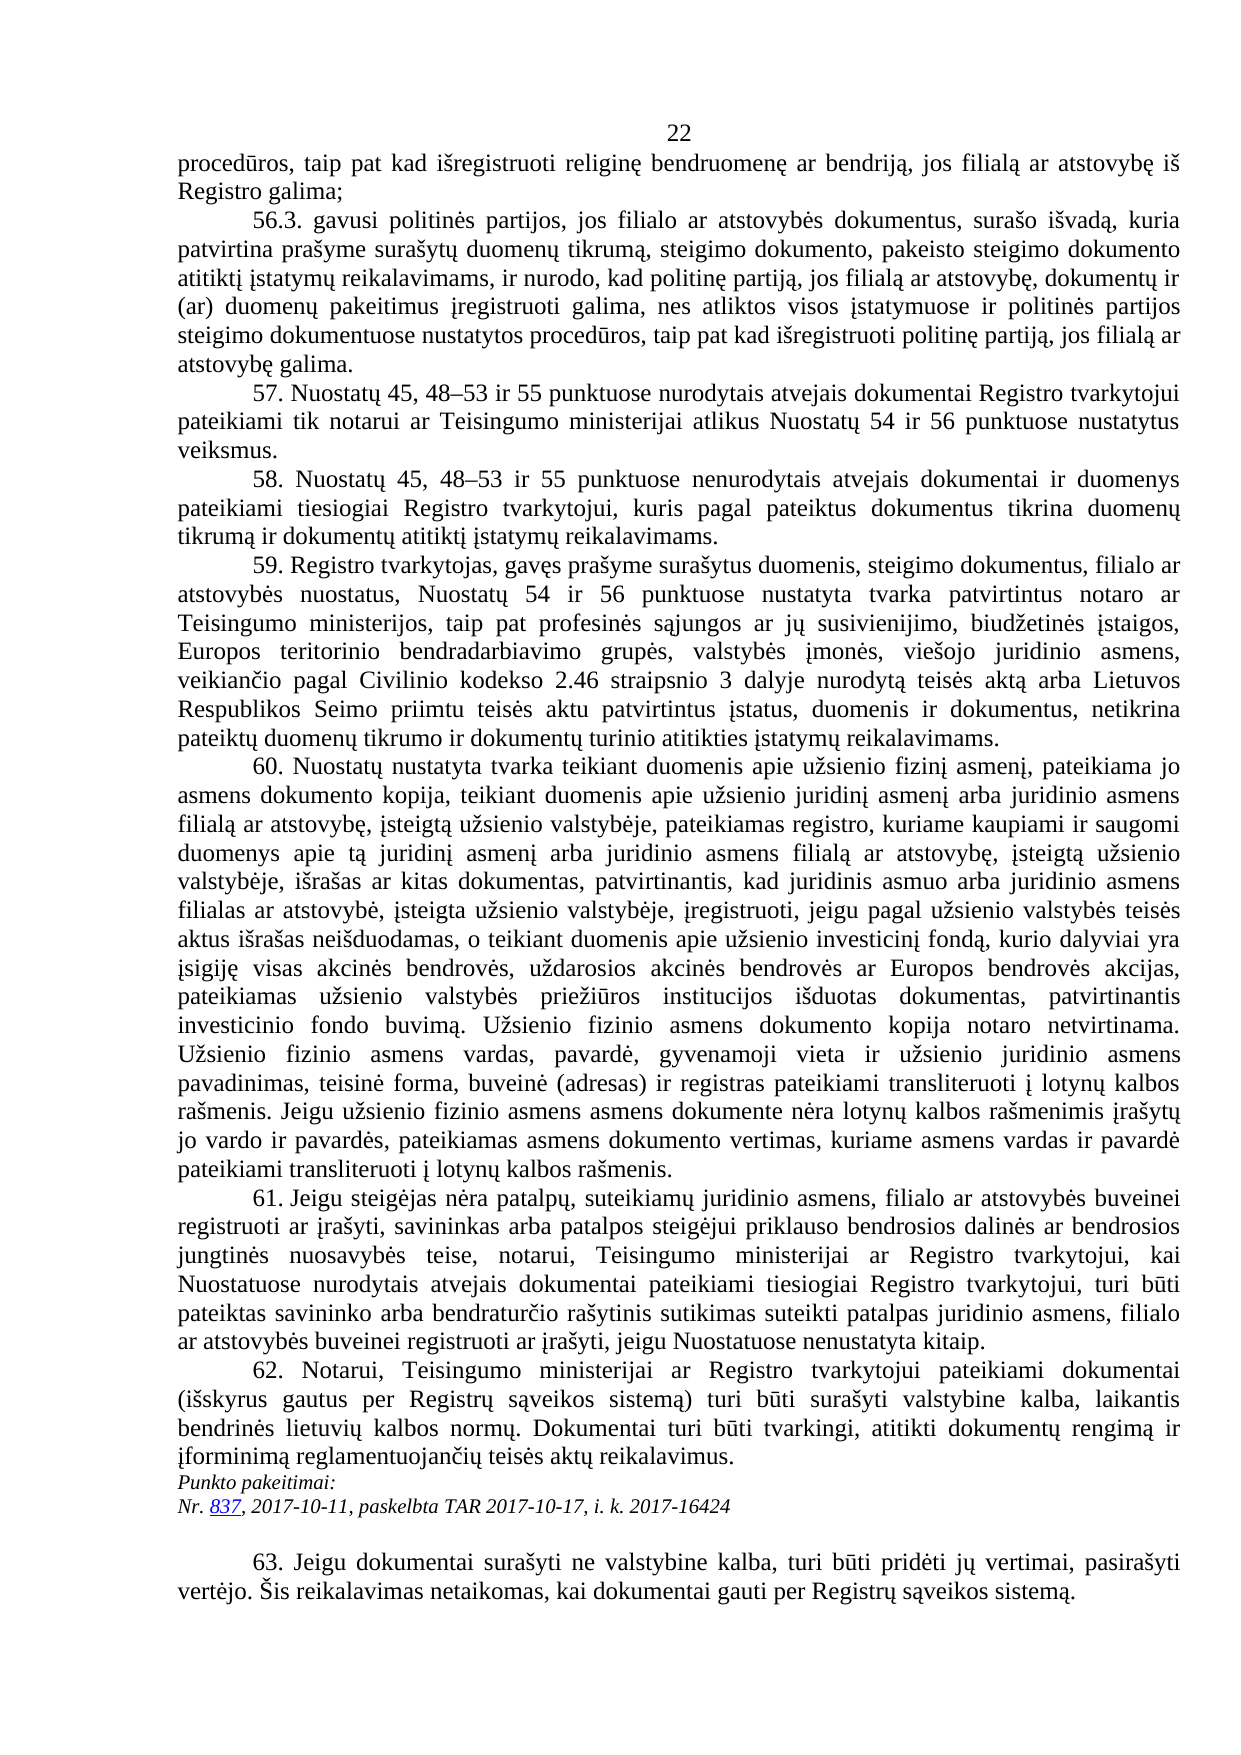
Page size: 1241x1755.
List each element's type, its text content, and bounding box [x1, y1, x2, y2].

text 60. Nuostatų nustatyta tvarka teikiant duomenis apie užsienio fizinį asmenį, pateikiama jo asmens dokumento kopija, teikiant duomenis apie užsienio juridinį asmenį arba juridinio asmens filialą ar atstovybę, įsteigtą užsienio valstybėje, pateikiamas registro, kuriame kaupiami ir saugomi duomenys apie tą juridinį asmenį arba juridinio asmens filialą ar atstovybę, įsteigtą užsienio valstybėje, išrašas ar kitas dokumentas, patvirtinantis, kad juridinis asmuo arba juridinio asmens filialas ar atstovybė, įsteigta užsienio valstybėje, įregistruoti, jeigu pagal užsienio valstybės teisės aktus išrašas neišduodamas, o teikiant duomenis apie užsienio investicinį fondą, kurio dalyviai yra įsigiję visas akcinės bendrovės, uždarosios akcinės bendrovės ar Europos bendrovės akcijas, pateikiamas užsienio valstybės priežiūros institucijos išduotas dokumentas, patvirtinantis investicinio fondo buvimą. Užsienio fizinio asmens dokumento kopija notaro netvirtinama. Užsienio fizinio asmens vardas, pavardė, gyvenamoji vieta ir užsienio juridinio asmens pavadinimas, teisinė forma, buveinė (adresas) ir registras pateikiami transliteruoti į lotynų kalbos rašmenis. Jeigu užsienio fizinio asmens asmens dokumente nėra lotynų kalbos rašmenimis įrašytų jo vardo ir pavardės, pateikiamas asmens dokumento vertimas, kuriame asmens vardas ir pavardė pateikiami transliteruoti į lotynų kalbos rašmenis. [177, 751, 1181, 1183]
text 59. Registro tvarkytojas, gavęs prašyme surašytus duomenis, steigimo dokumentus, filialo ar atstovybės nuostatus, Nuostatų 54 ir 56 punktuose nustatyta tvarka patvirtintus notaro ar Teisingumo ministerijos, taip pat profesinės sąjungos ar jų susivienijimo, biudžetinės įstaigos, Europos teritorinio bendradarbiavimo grupės, valstybės įmonės, viešojo juridinio asmens, veikiančio pagal Civilinio kodekso 2.46 straipsnio 3 dalyje nurodytą teisės aktą arba Lietuvos Respublikos Seimo priimtu teisės aktu patvirtintus įstatus, duomenis ir dokumentus, netikrina pateiktų duomenų tikrumo ir dokumentų turinio atitikties įstatymų reikalavimams. [177, 550, 1181, 751]
text 56.3. gavusi politinės partijos, jos filialo ar atstovybės dokumentus, surašo išvadą, kuria patvirtina prašyme surašytų duomenų tikrumą, steigimo dokumento, pakeisto steigimo dokumento atitiktį įstatymų reikalavimams, ir nurodo, kad politinę partiją, jos filialą ar atstovybę, dokumentų ir (ar) duomenų pakeitimus įregistruoti galima, nes atliktos visos įstatymuose ir politinės partijos steigimo dokumentuose nustatytos procedūros, taip pat kad išregistruoti politinę partiją, jos filialą ar atstovybę galima. [177, 205, 1181, 378]
text 58. Nuostatų 45, 48–53 ir 55 punktuose nenurodytais atvejais dokumentai ir duomenys pateikiami tiesiogiai Registro tvarkytojui, kuris pagal pateiktus dokumentus tikrina duomenų tikrumą ir dokumentų atitiktį įstatymų reikalavimams. [177, 464, 1181, 550]
text 61. Jeigu steigėjas nėra patalpų, suteikiamų juridinio asmens, filialo ar atstovybės buveinei registruoti ar įrašyti, savininkas arba patalpos steigėjui priklauso bendrosios dalinės ar bendrosios jungtinės nuosavybės teise, notarui, Teisingumo ministerijai ar Registro tvarkytojui, kai Nuostatuose nurodytais atvejais dokumentai pateikiami tiesiogiai Registro tvarkytojui, turi būti pateiktas savininko arba bendraturčio rašytinis sutikimas suteikti patalpas juridinio asmens, filialo ar atstovybės buveinei registruoti ar įrašyti, jeigu Nuostatuose nenustatyta kitaip. [177, 1183, 1181, 1355]
text 57. Nuostatų 45, 48–53 ir 55 punktuose nurodytais atvejais dokumentai Registro tvarkytojui pateikiami tik notarui ar Teisingumo ministerijai atlikus Nuostatų 54 ir 56 punktuose nustatytus veiksmus. [177, 378, 1181, 464]
text Nr. 837, 2017-10-11, paskelbta TAR 2017-10-17, i. k. 2017-16424 [177, 1494, 1181, 1518]
text procedūros, taip pat kad išregistruoti religinę bendruomenę ar bendriją, jos filialą ar atstovybę iš Registro galima; [177, 148, 1181, 205]
text Punkto pakeitimai: [177, 1470, 1181, 1494]
text 63. Jeigu dokumentai surašyti ne valstybine kalba, turi būti pridėti jų vertimai, pasirašyti vertėjo. Šis reikalavimas netaikomas, kai dokumentai gauti per Registrų sąveikos sistemą. [177, 1547, 1181, 1604]
text 62. Notarui, Teisingumo ministerijai ar Registro tvarkytojui pateikiami dokumentai (išskyrus gautus per Registrų sąveikos sistemą) turi būti surašyti valstybine kalba, laikantis bendrinės lietuvių kalbos normų. Dokumentai turi būti tvarkingi, atitikti dokumentų rengimą ir įforminimą reglamentuojančių teisės aktų reikalavimus. [177, 1355, 1181, 1470]
